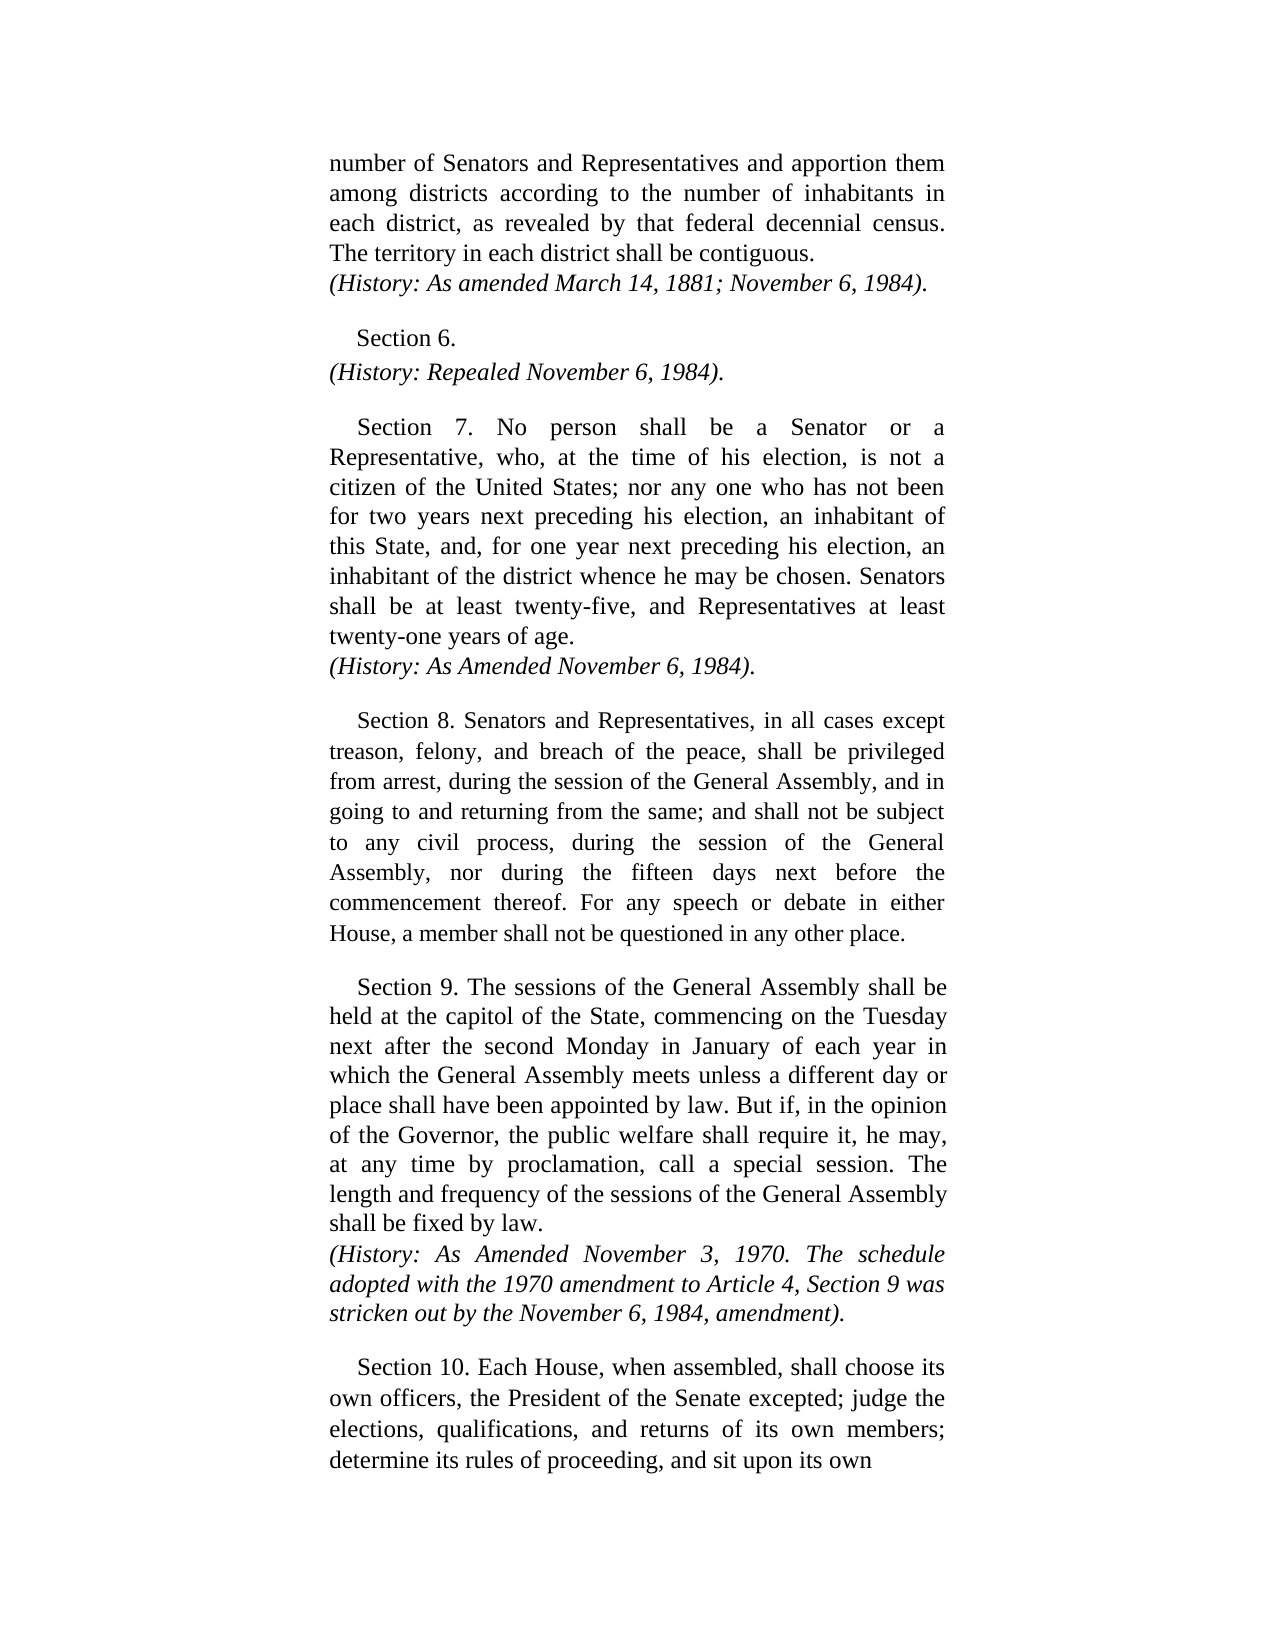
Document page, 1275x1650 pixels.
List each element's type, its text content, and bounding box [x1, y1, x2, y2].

text Section 10. Each House, when assembled, shall choose its own officers, the President of the Senate excepted; judge the elections, qualifications, and returns of its own members; determine its rules of proceeding, and sit upon its own [329, 1352, 946, 1474]
text (History: As Amended November 3, 1970. The schedule adopted with the 1970 amendment to Article 4, Section 9 was stricken out by the November 6, 1984, amendment). [329, 1239, 946, 1327]
text Section 9. The sessions of the General Assembly shall be held at the capitol of the State, commencing on the Tuesday next after the second Monday in January of each year in which the General Assembly meets unless a different day or place shall have been appointed by law. But if, in the opinion of the Governor, the public welfare shall require it, he may, at any time by proclamation, call a special session. The length and frequency of the sessions of the General Assembly shall be fixed by law. [329, 972, 948, 1237]
text Section 8. Senators and Representatives, in all cases except treason, felony, and breach of the peace, shall be privileged from arrest, during the session of the General Assembly, and in going to and returning from the same; and shall not be subject to any civil process, during the session of the General Assembly, nor during the fifteen days next before the commencement thereof. For any speech or debate in either House, a member shall not be questioned in any other place. [329, 706, 946, 946]
text (History: Repealed November 6, 1984). [329, 357, 1125, 385]
text Section 6. [356, 323, 1125, 352]
text (History: As Amended November 6, 1984). [329, 651, 1125, 680]
text number of Senators and Representatives and apportion them among districts according to the number of inhabitants in each district, as revealed by that federal decennial census. The territory in each district shall be contiguous. [329, 148, 946, 267]
text Section 7. No person shall be a Senator or a Representative, who, at the time of his election, is not a citizen of the United States; nor any one who has not been for two years next preceding his election, an inhabitant of this State, and, for one year next preceding his election, an inhabitant of the district whence he may be chosen. Senators shall be at least twenty-five, and Representatives at least twenty-one years of age. [329, 412, 946, 650]
text (History: As amended March 14, 1881; November 6, 1984). [329, 268, 1125, 297]
